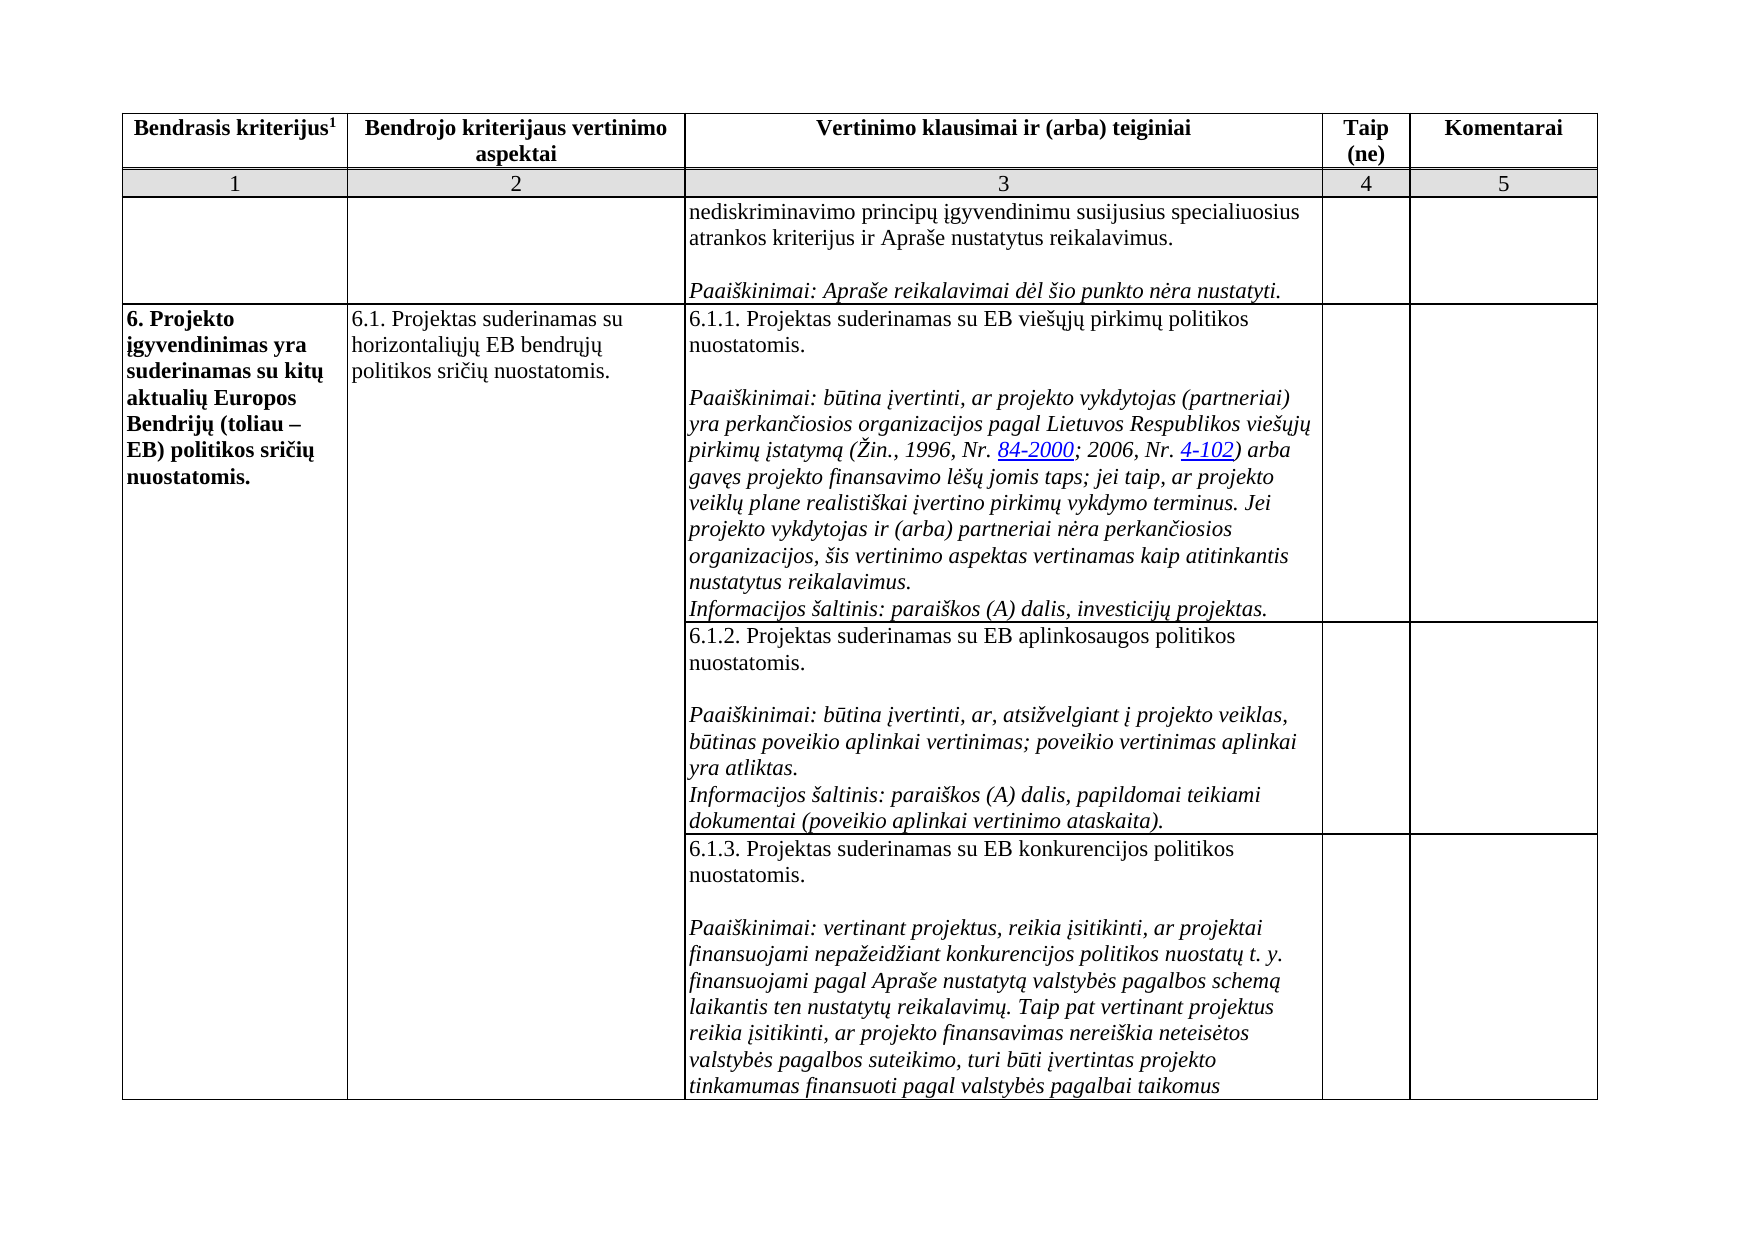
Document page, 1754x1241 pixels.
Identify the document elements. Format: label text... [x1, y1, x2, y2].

table_header Vertinimo klausimai ir (arba) teiginiai [686, 114, 1322, 167]
table_header Komentarai [1411, 114, 1597, 167]
table_cell 6.1.2. Projektas suderinamas su EB aplinkosaugos politikos nuostatomis. Paaiškinimai: būtina įvertinti, ar, atsižvelgiant į projekto veiklas, būtinas poveikio aplinkai vertinimas; poveikio vertinimas aplinkai yra atliktas. Informacijos šaltinis: paraiškos (A) dalis, papildomai teikiami dokumentai (poveikio aplinkai vertinimo ataskaita). [686, 623, 1322, 833]
table_cell [1323, 835, 1409, 1098]
table_cell [1411, 198, 1597, 303]
table_cell 3 [686, 170, 1322, 196]
table_header Bendrojo kriterijaus vertinimo aspektai [348, 114, 684, 167]
table_cell 6.1. Projektas suderinamas su horizontaliųjų EB bendrųjų politikos sričių nuostatomis. [348, 305, 684, 1098]
table_header Taip (ne) [1323, 114, 1409, 167]
table_cell [1323, 623, 1409, 833]
table_cell [123, 198, 347, 303]
table_cell 6. Projekto įgyvendinimas yra suderinamas su kitų aktualių Europos Bendrijų (toliau – EB) politikos sričių nuostatomis. [123, 305, 347, 1098]
table_cell nediskriminavimo principų įgyvendinimu susijusius specialiuosius atrankos kriterijus ir Apraše nustatytus reikalavimus. Paaiškinimai: Apraše reikalavimai dėl šio punkto nėra nustatyti. [686, 198, 1322, 303]
table_cell 6.1.3. Projektas suderinamas su EB konkurencijos politikos nuostatomis. Paaiškinimai: vertinant projektus, reikia įsitikinti, ar projektai finansuojami nepažeidžiant konkurencijos politikos nuostatų t. y. finansuojami pagal Apraše nustatytą valstybės pagalbos schemą laikantis ten nustatytų reikalavimų. Taip pat vertinant projektus reikia įsitikinti, ar projekto finansavimas nereiškia neteisėtos valstybės pagalbos suteikimo, turi būti įvertintas projekto tinkamumas finansuoti pagal valstybės pagalbai taikomus [686, 835, 1322, 1098]
table_cell [1411, 623, 1597, 833]
table_cell 4 [1323, 170, 1409, 196]
table_cell 5 [1411, 170, 1597, 196]
table_cell 6.1.1. Projektas suderinamas su EB viešųjų pirkimų politikos nuostatomis. Paaiškinimai: būtina įvertinti, ar projekto vykdytojas (partneriai) yra perkančiosios organizacijos pagal Lietuvos Respublikos viešųjų pirkimų įstatymą (Žin., 1996, Nr. 84-2000; 2006, Nr. 4-102) arba gavęs projekto finansavimo lėšų jomis taps; jei taip, ar projekto veiklų plane realistiškai įvertino pirkimų vykdymo terminus. Jei projekto vykdytojas ir (arba) partneriai nėra perkančiosios organizacijos, šis vertinimo aspektas vertinamas kaip atitinkantis nustatytus reikalavimus. Informacijos šaltinis: paraiškos (A) dalis, investicijų projektas. [686, 305, 1322, 621]
table_cell [348, 198, 684, 303]
table_cell 1 [123, 170, 347, 196]
table_header Bendrasis kriterijus1 [123, 114, 347, 167]
table_cell [1411, 835, 1597, 1098]
table_cell [1323, 198, 1409, 303]
table_cell [1323, 305, 1409, 621]
table_cell 2 [348, 170, 684, 196]
table_cell [1411, 305, 1597, 621]
